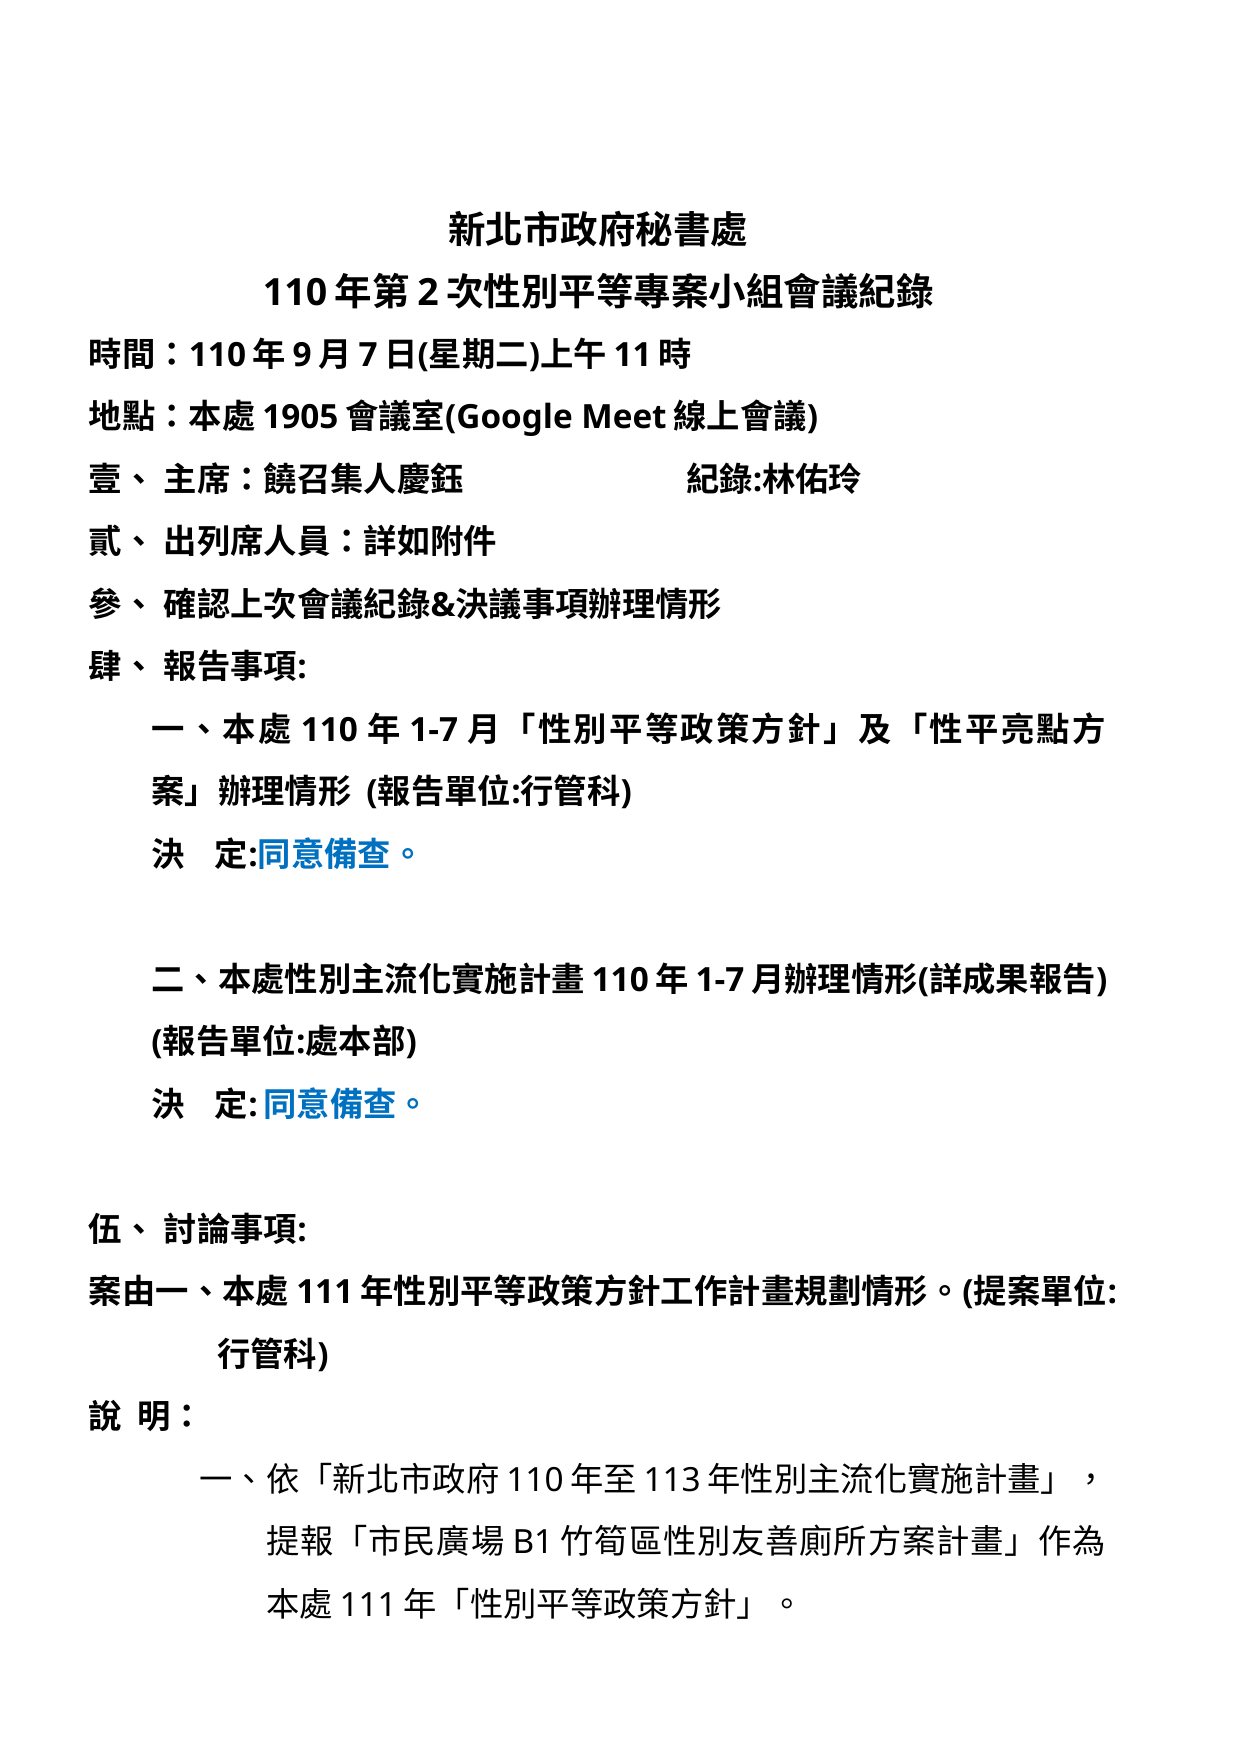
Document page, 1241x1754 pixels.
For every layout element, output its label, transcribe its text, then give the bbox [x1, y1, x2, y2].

text 案由一、本處111年性別平等政策方針工作計畫規劃情形。(提案單位:行管科) [89, 1258, 1107, 1383]
text 地點：本處1905會議室(Google Meet線上會議) [89, 383, 1107, 446]
text 110年第2次性別平等專案小組會議紀錄 [89, 258, 1107, 321]
list 主席：饒召集人慶鈺 紀錄:林佑玲 [89, 446, 1107, 508]
list 確認上次會議紀錄&決議事項辦理情形 [89, 571, 1107, 633]
text 一、本處110年1-7月「性別平等政策方針」及「性平亮點方案」辦理情形 (報告單位:行管科) [151, 696, 1107, 821]
list 討論事項: [89, 1196, 1107, 1258]
text 二、本處性別主流化實施計畫110年1-7月辦理情形(詳成果報告) (報告單位:處本部) [151, 946, 1107, 1071]
text 新北市政府秘書處 [89, 196, 1107, 258]
list 出列席人員：詳如附件 [89, 508, 1107, 571]
text 時間：110年9月7日(星期二)上午11時 [89, 321, 1107, 383]
text 說 明： [89, 1383, 1107, 1446]
text 決 定:同意備查。 [151, 821, 1107, 883]
text 一、依「新北市政府110年至113年性別主流化實施計畫」，提報「市民廣場B1竹筍區性別友善廁所方案計畫」作為本處111年「性別平等政策方針」。 [199, 1446, 1107, 1633]
text 決 定: 同意備查。 [151, 1071, 1107, 1133]
list 報告事項: [89, 633, 1107, 696]
